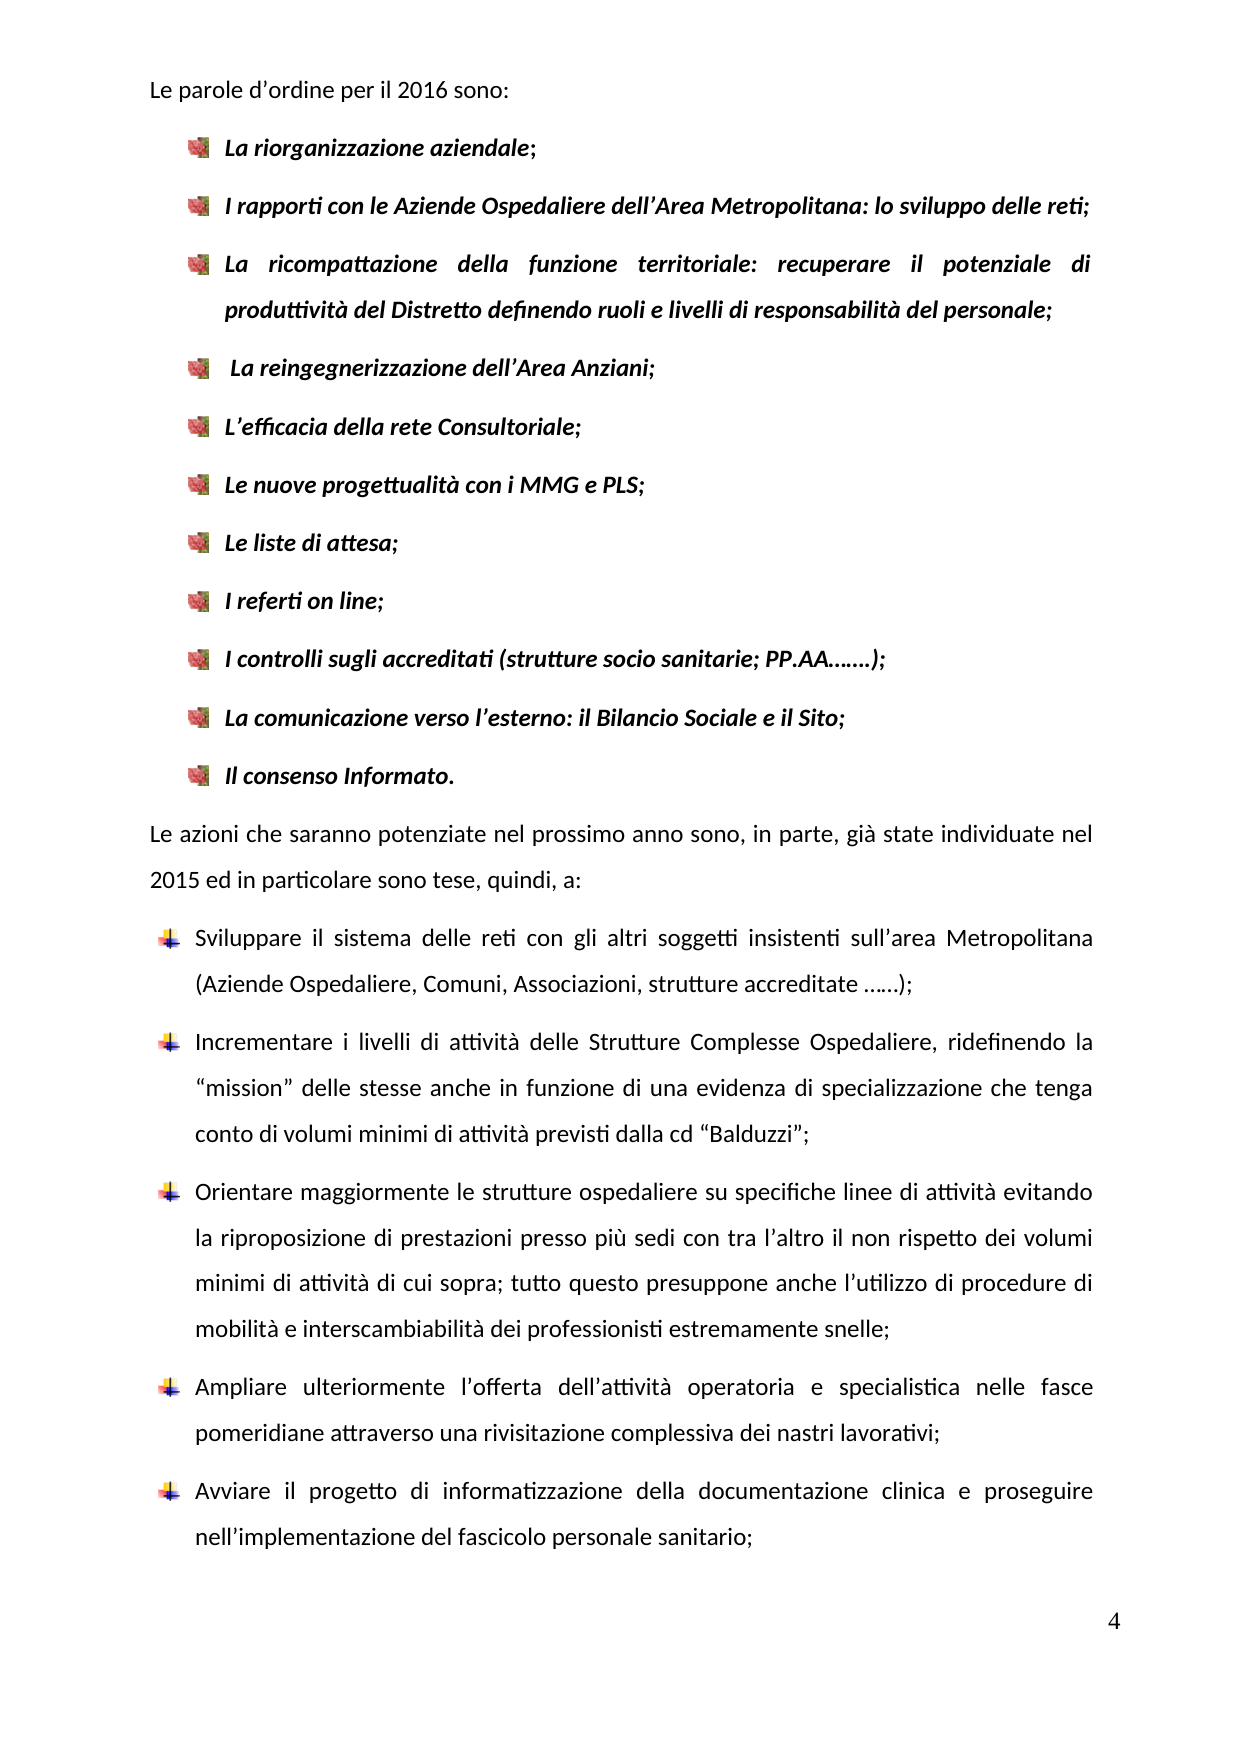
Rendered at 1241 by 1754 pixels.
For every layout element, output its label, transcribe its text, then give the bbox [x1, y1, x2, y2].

list L’efficacia della rete Consultoriale; [187, 411, 1094, 441]
list Orientare maggiormente le strutture ospedaliere su specifiche linee di attività evitando la riproposizione di prestazioni presso più sedi con tra l’altro il non rispetto dei volumi minimi di attività di cui sopra; tutto questo presuppone anche l’utilizzo di procedure di mobilità e interscambiabilità dei professionisti estremamente snelle; [157, 1176, 1094, 1344]
list I controlli sugli accreditati (strutture socio sanitarie; PP.AA…….); [187, 644, 1094, 674]
list Il consenso Informato. [187, 760, 1094, 791]
text Le azioni che saranno potenziate nel prossimo anno sono, in parte, già state individuate nel 2015 ed in particolare sono tese, quindi, a: [149, 818, 1094, 894]
list I rapporti con le Aziende Ospedaliere dell’Area Metropolitana: lo sviluppo delle reti; [187, 190, 1094, 221]
list La comunicazione verso l’esterno: il Bilancio Sociale e il Sito; [187, 702, 1094, 732]
list Avviare il progetto di informatizzazione della documentazione clinica e proseguire nell’implementazione del fascicolo personale sanitario; [157, 1475, 1094, 1552]
list La riorganizzazione aziendale; [187, 132, 1094, 163]
list Le nuove progettualità con i MMG e PLS; [187, 469, 1094, 499]
list Le liste di attesa; [187, 527, 1094, 558]
list Incrementare i livelli di attività delle Strutture Complesse Ospedaliere, ridefinendo la “mission” delle stesse anche in funzione di una evidenza di specializzazione che tenga conto di volumi minimi di attività previsti dalla cd “Balduzzi”; [157, 1026, 1094, 1148]
list La reingegnerizzazione dell’Area Anziani; [187, 352, 1094, 383]
list Ampliare ulteriormente l’offerta dell’attività operatoria e specialistica nelle fasce pomeridiane attraverso una rivisitazione complessiva dei nastri lavorativi; [157, 1371, 1094, 1448]
text Le parole d’ordine per il 2016 sono: [149, 74, 1094, 104]
list Sviluppare il sistema delle reti con gli altri soggetti insistenti sull’area Metropolitana (Aziende Ospedaliere, Comuni, Associazioni, strutture accreditate ……); [157, 922, 1094, 998]
list I referti on line; [187, 585, 1094, 616]
list La ricompattazione della funzione territoriale: recuperare il potenziale di produttività del Distretto definendo ruoli e livelli di responsabilità del personale; [187, 248, 1094, 325]
